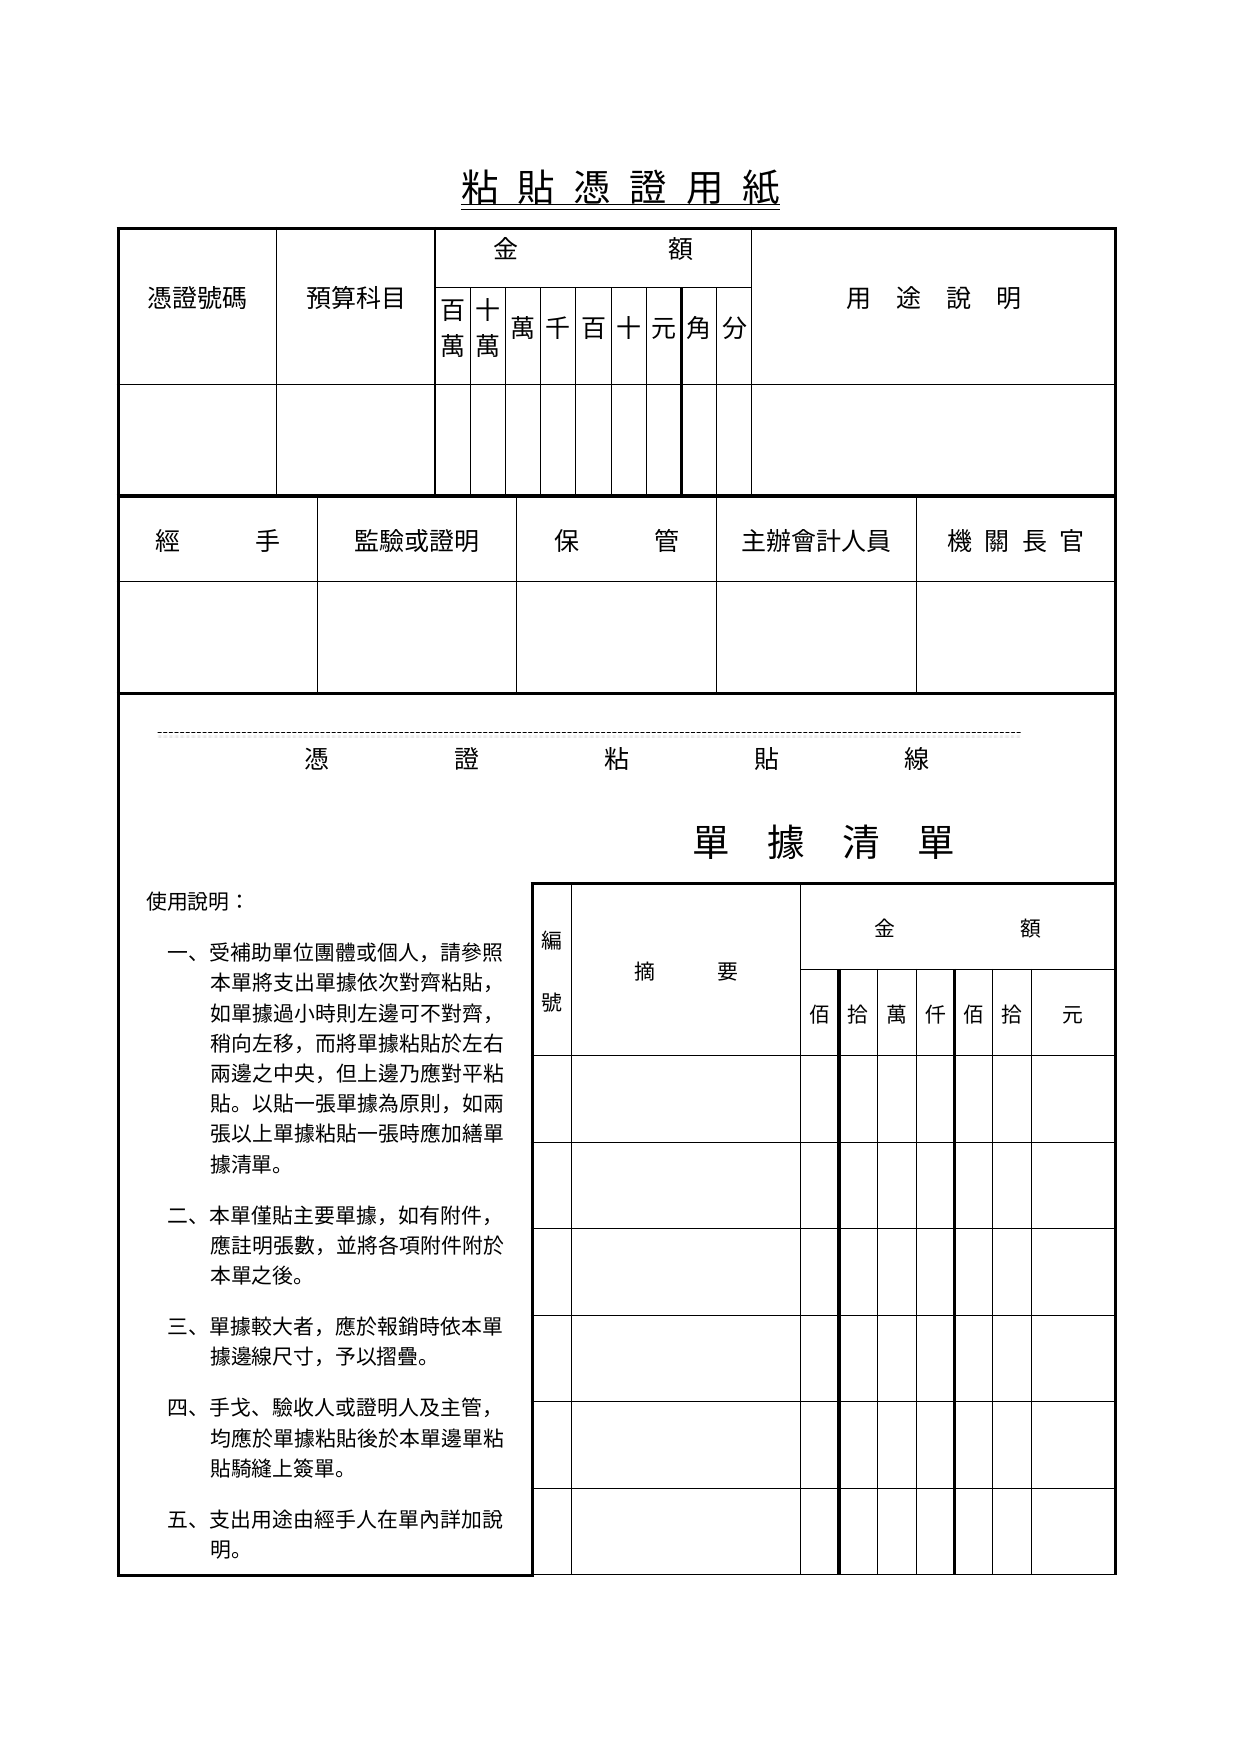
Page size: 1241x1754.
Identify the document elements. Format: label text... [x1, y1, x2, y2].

table_cell [534, 1402, 571, 1487]
table_cell 佰 [956, 970, 992, 1055]
table_cell [436, 385, 470, 494]
table_cell [120, 582, 317, 692]
table_cell 千 [541, 288, 575, 383]
table_header 預算科目 [277, 230, 434, 383]
table_cell 分 [717, 288, 751, 383]
table_cell [917, 1316, 953, 1401]
table_cell [506, 385, 540, 494]
table_cell [993, 1143, 1031, 1228]
table_cell 經 手 [120, 498, 317, 581]
table_cell [572, 1316, 800, 1401]
table_cell [956, 1056, 992, 1142]
table_cell 百萬 [436, 288, 470, 383]
table_cell [717, 582, 916, 692]
table_cell [517, 582, 716, 692]
table_cell 仟 [917, 970, 953, 1055]
table_header 憑證號碼 [120, 230, 276, 383]
table_cell 編號 [534, 885, 571, 1055]
table_cell [572, 1402, 800, 1487]
table_cell [878, 1402, 916, 1487]
table_cell [917, 1489, 953, 1574]
table_cell [878, 1229, 916, 1314]
table_cell [956, 1143, 992, 1228]
table_cell [841, 1489, 877, 1574]
table_cell [993, 1402, 1031, 1487]
text 粘 貼 憑 證 用 紙 [118, 143, 1122, 206]
table_cell 十萬 [471, 288, 505, 383]
table_cell 萬 [506, 288, 540, 383]
table_cell [801, 1143, 837, 1228]
table_cell [752, 385, 1114, 494]
table_cell 憑 證 粘 貼 線 [120, 695, 1114, 799]
table_cell [878, 1489, 916, 1574]
table_cell 萬 [878, 970, 916, 1055]
table_cell [993, 1316, 1031, 1401]
table_cell [801, 1316, 837, 1401]
table_cell [120, 799, 532, 882]
table_cell [541, 385, 575, 494]
table_cell [841, 1402, 877, 1487]
table_cell [1032, 1056, 1114, 1142]
table_cell [956, 1229, 992, 1314]
table_cell 角 [683, 288, 716, 383]
table_cell [878, 1143, 916, 1228]
table_cell [956, 1402, 992, 1487]
table_cell [878, 1316, 916, 1401]
table_cell 機 關 長 官 [917, 498, 1114, 581]
table_cell [956, 1316, 992, 1401]
table_cell [318, 582, 516, 692]
table_cell [612, 385, 646, 494]
table_cell [534, 1316, 571, 1401]
table_cell [572, 1229, 800, 1314]
table_cell [683, 385, 716, 494]
table_header 金 額 [436, 230, 751, 287]
table_cell [917, 1402, 953, 1487]
table_cell [572, 1489, 800, 1574]
table_cell [1032, 1316, 1114, 1401]
table_cell [841, 1143, 877, 1228]
table_cell [534, 1489, 571, 1574]
table_cell [801, 1489, 837, 1574]
table_cell 佰 [801, 970, 837, 1055]
table_cell 單 據 清 單 [532, 799, 1114, 882]
table_cell [572, 1143, 800, 1228]
table_cell [120, 385, 276, 494]
table_header 用 途 說 明 [752, 230, 1114, 383]
table_cell [1032, 1489, 1114, 1574]
table_cell [277, 385, 434, 494]
table_cell [572, 1056, 800, 1142]
table_cell [471, 385, 505, 494]
table_cell [841, 1316, 877, 1401]
table_cell 十 [612, 288, 646, 383]
table_cell [841, 1056, 877, 1142]
table_cell [993, 1056, 1031, 1142]
table_cell [717, 385, 751, 494]
table_cell [576, 385, 611, 494]
table_cell 元 [1032, 970, 1114, 1055]
table_cell [993, 1229, 1031, 1314]
table_cell 拾 [993, 970, 1031, 1055]
table_cell [1032, 1229, 1114, 1314]
table_cell [534, 1056, 571, 1142]
table_cell [878, 1056, 916, 1142]
table_cell 監驗或證明 [318, 498, 516, 581]
table_cell 金 額 [801, 885, 1114, 969]
table_cell [534, 1143, 571, 1228]
table_cell [917, 1229, 953, 1314]
table_cell 摘 要 [572, 885, 800, 1055]
table_cell [993, 1489, 1031, 1574]
table_cell [956, 1489, 992, 1574]
table_cell 百 [576, 288, 611, 383]
table_cell 主辦會計人員 [717, 498, 916, 581]
table_cell [917, 1143, 953, 1228]
table_cell [801, 1056, 837, 1142]
table_cell 元 [647, 288, 680, 383]
table_cell 拾 [841, 970, 877, 1055]
table_cell [1032, 1143, 1114, 1228]
table_cell [841, 1229, 877, 1314]
table_cell [917, 1056, 953, 1142]
table_cell [917, 582, 1114, 692]
table_cell [1032, 1402, 1114, 1487]
table_cell 使用說明： 一、受補助單位團體或個人，請參照本單將支出單據依次對齊粘貼，如單據過小時則左邊可不對齊，稍向左移，而將單據粘貼於左右兩邊之中央，但上邊乃應對平粘貼。以貼一張單據為原則，如兩張以上單據粘貼一張時應加繕單據清單。 二、本單僅貼主要單據，如有附件，應註明張數，並將各項附件附於本單之後。 三、單據較大者，應於報銷時依本單據邊線尺寸，予以摺疊。 四、手戈、驗收人或證明人及主管，均應於單據粘貼後於本單邊單粘貼騎縫上簽單。 五、支出用途由經手人在單內詳加說明。 [120, 882, 531, 1574]
table_cell [801, 1229, 837, 1314]
table_cell 保 管 [517, 498, 716, 581]
table_cell [534, 1229, 571, 1314]
table_cell [647, 385, 680, 494]
table_cell [801, 1402, 837, 1487]
